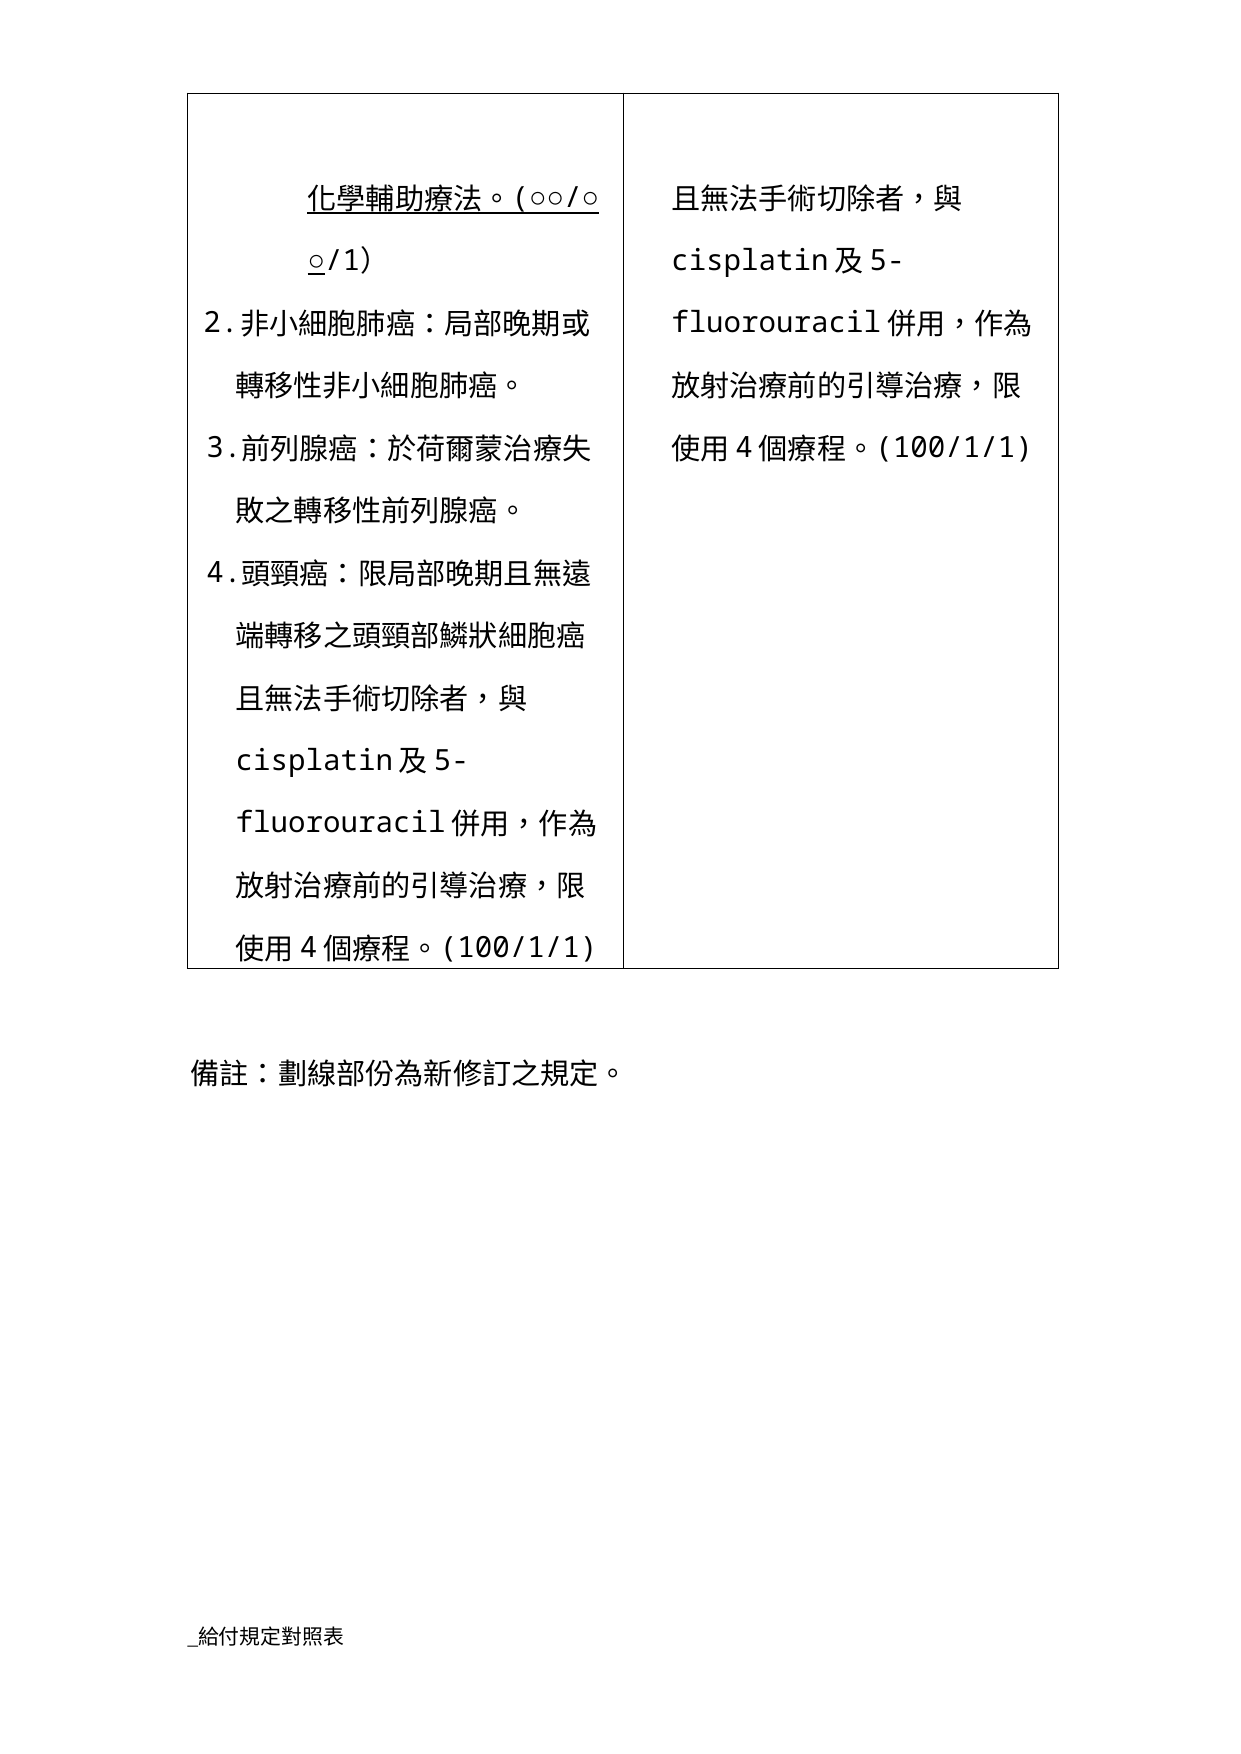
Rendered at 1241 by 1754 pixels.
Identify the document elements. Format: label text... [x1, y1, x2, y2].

text 備註：劃線部份為新修訂之規定。 [187, 1030, 1093, 1092]
table_cell 化學輔助療法。(○○/○○/1） 2. 非小細胞肺癌：局部晚期或轉移性非小細胞肺癌。 3.前列腺癌：於荷爾蒙治療失敗之轉移性前列腺癌。 4.頭頸癌：限局部晚期且無遠端轉移之頭頸部鱗狀細胞癌且無法手術切除者，與cisplatin及5-fluorouracil併用，作為放射治療前的引導治療，限使用4個療程。(100/1/1) [188, 94, 623, 967]
table_cell 且無法手術切除者，與cisplatin及5-fluorouracil併用，作為放射治療前的引導治療，限使用4個療程。(100/1/1) [624, 94, 1058, 967]
